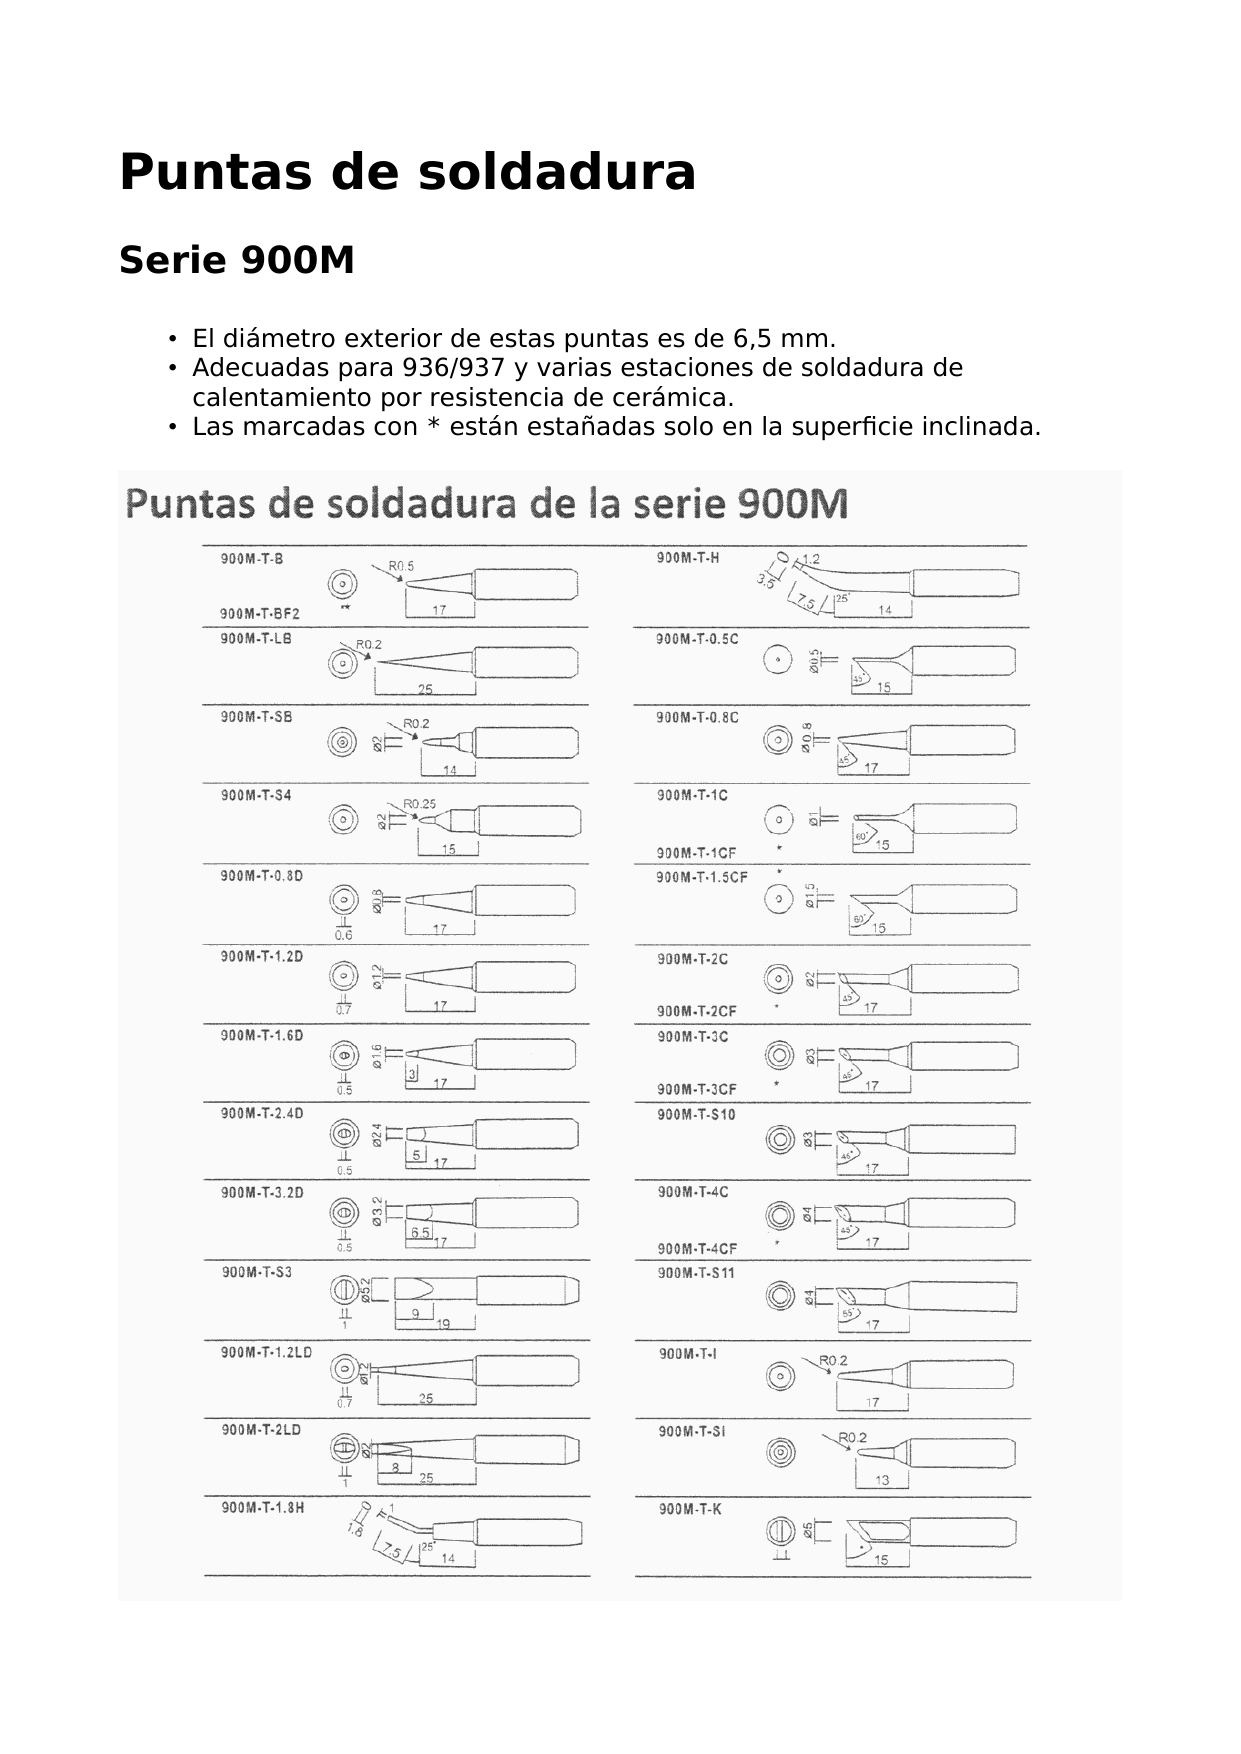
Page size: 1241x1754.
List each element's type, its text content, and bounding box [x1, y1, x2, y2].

subtitle Puntas de soldadura [118, 143, 1122, 201]
list El diámetro exterior de estas puntas es de 6,5 mm. [177, 324, 1122, 354]
list Adecuadas para 936/937 y varias estaciones de soldadura de calentamiento por resistencia de cerámica. [177, 354, 1122, 412]
list Las marcadas con * están estañadas solo en la superficie inclinada. [177, 412, 1122, 441]
picture [118, 470, 1123, 1601]
subtitle Serie 900M [118, 239, 1122, 282]
